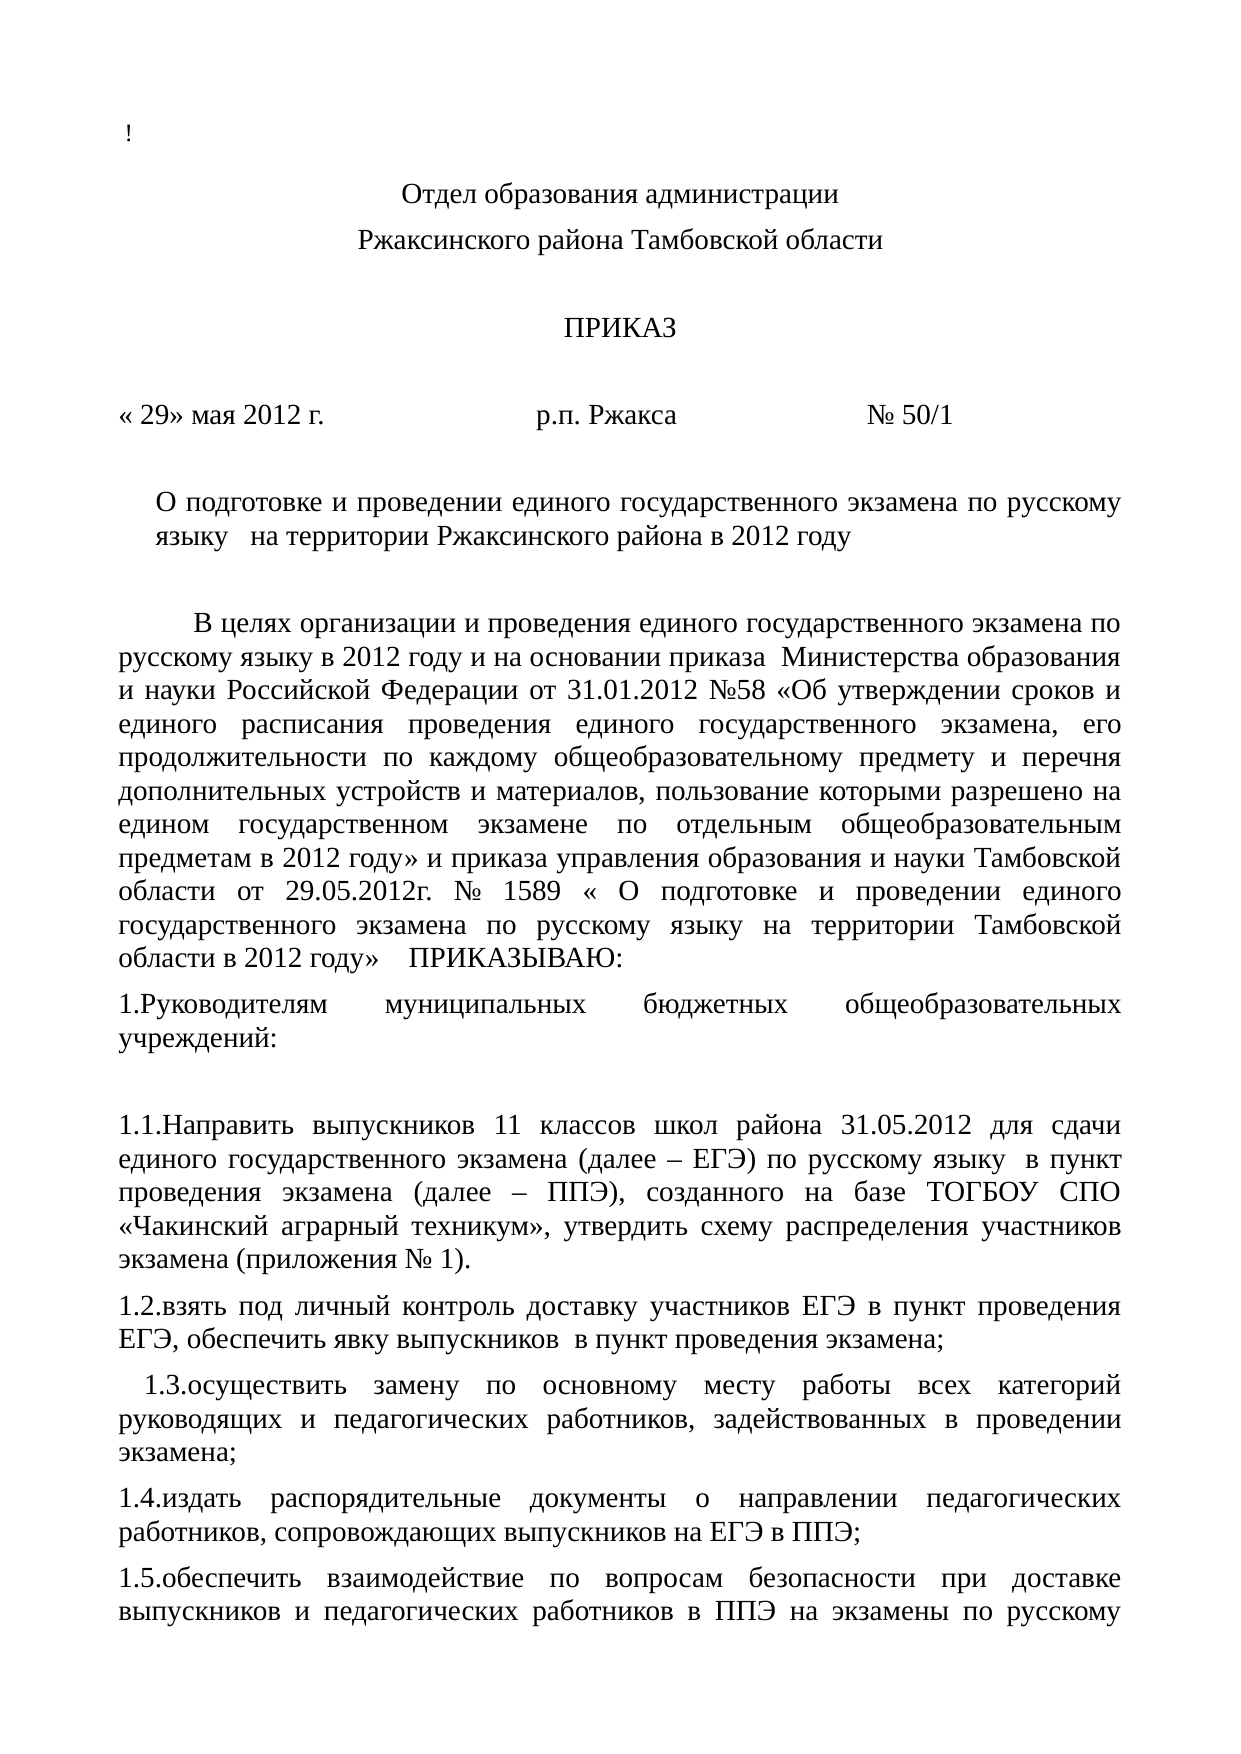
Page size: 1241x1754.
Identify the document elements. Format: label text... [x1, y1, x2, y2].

text О подготовке и проведении единого государственного экзамена по русскому языку на территории Ржаксинского района в 2012 году [155, 484, 1122, 551]
text Ржаксинского района Тамбовской области [118, 222, 1122, 256]
text « 29» мая 2012 г. р.п. Ржакса № 50/1 [118, 397, 1122, 431]
text В целях организации и проведения единого государственного экзамена по русскому языку в 2012 году и на основании приказа Министерства образования и науки Российской Федерации от 31.01.2012 №58 «Об утверждении сроков и единого расписания проведения единого государственного экзамена, его продолжительности по каждому общеобразовательному предмету и перечня дополнительных устройств и материалов, пользование которыми разрешено на едином государственном экзамене по отдельным общеобразовательным предметам в 2012 году» и приказа управления образования и науки Тамбовской области от 29.05.2012г. № 1589 « О подготовке и проведении единого государственного экзамена по русскому языку на территории Тамбовской области в 2012 году» ПРИКАЗЫВАЮ: [118, 605, 1122, 974]
text 1.Руководителям муниципальных бюджетных общеобразовательных учреждений: [118, 987, 1122, 1054]
text 1.1.Направить выпускников 11 классов школ района 31.05.2012 для сдачи единого государственного экзамена (далее – ЕГЭ) по русскому языку в пункт проведения экзамена (далее – ППЭ), созданного на базе ТОГБОУ СПО «Чакинский аграрный техникум», утвердить схему распределения участников экзамена (приложения № 1). [118, 1107, 1122, 1275]
text ! [118, 118, 1122, 147]
text Отдел образования администрации [118, 176, 1122, 210]
text 1.5.обеспечить взаимодействие по вопросам безопасности при доставке выпускников и педагогических работников в ППЭ на экзамены по русскому [118, 1560, 1122, 1627]
text 1.2.взять под личный контроль доставку участников ЕГЭ в пункт проведения ЕГЭ, обеспечить явку выпускников в пункт проведения экзамена; [118, 1288, 1122, 1355]
text 1.4.издать распорядительные документы о направлении педагогических работников, сопровождающих выпускников на ЕГЭ в ППЭ; [118, 1480, 1122, 1547]
text ПРИКАЗ [118, 310, 1122, 343]
text 1.3.осуществить замену по основному месту работы всех категорий руководящих и педагогических работников, задействованных в проведении экзамена; [118, 1367, 1122, 1468]
